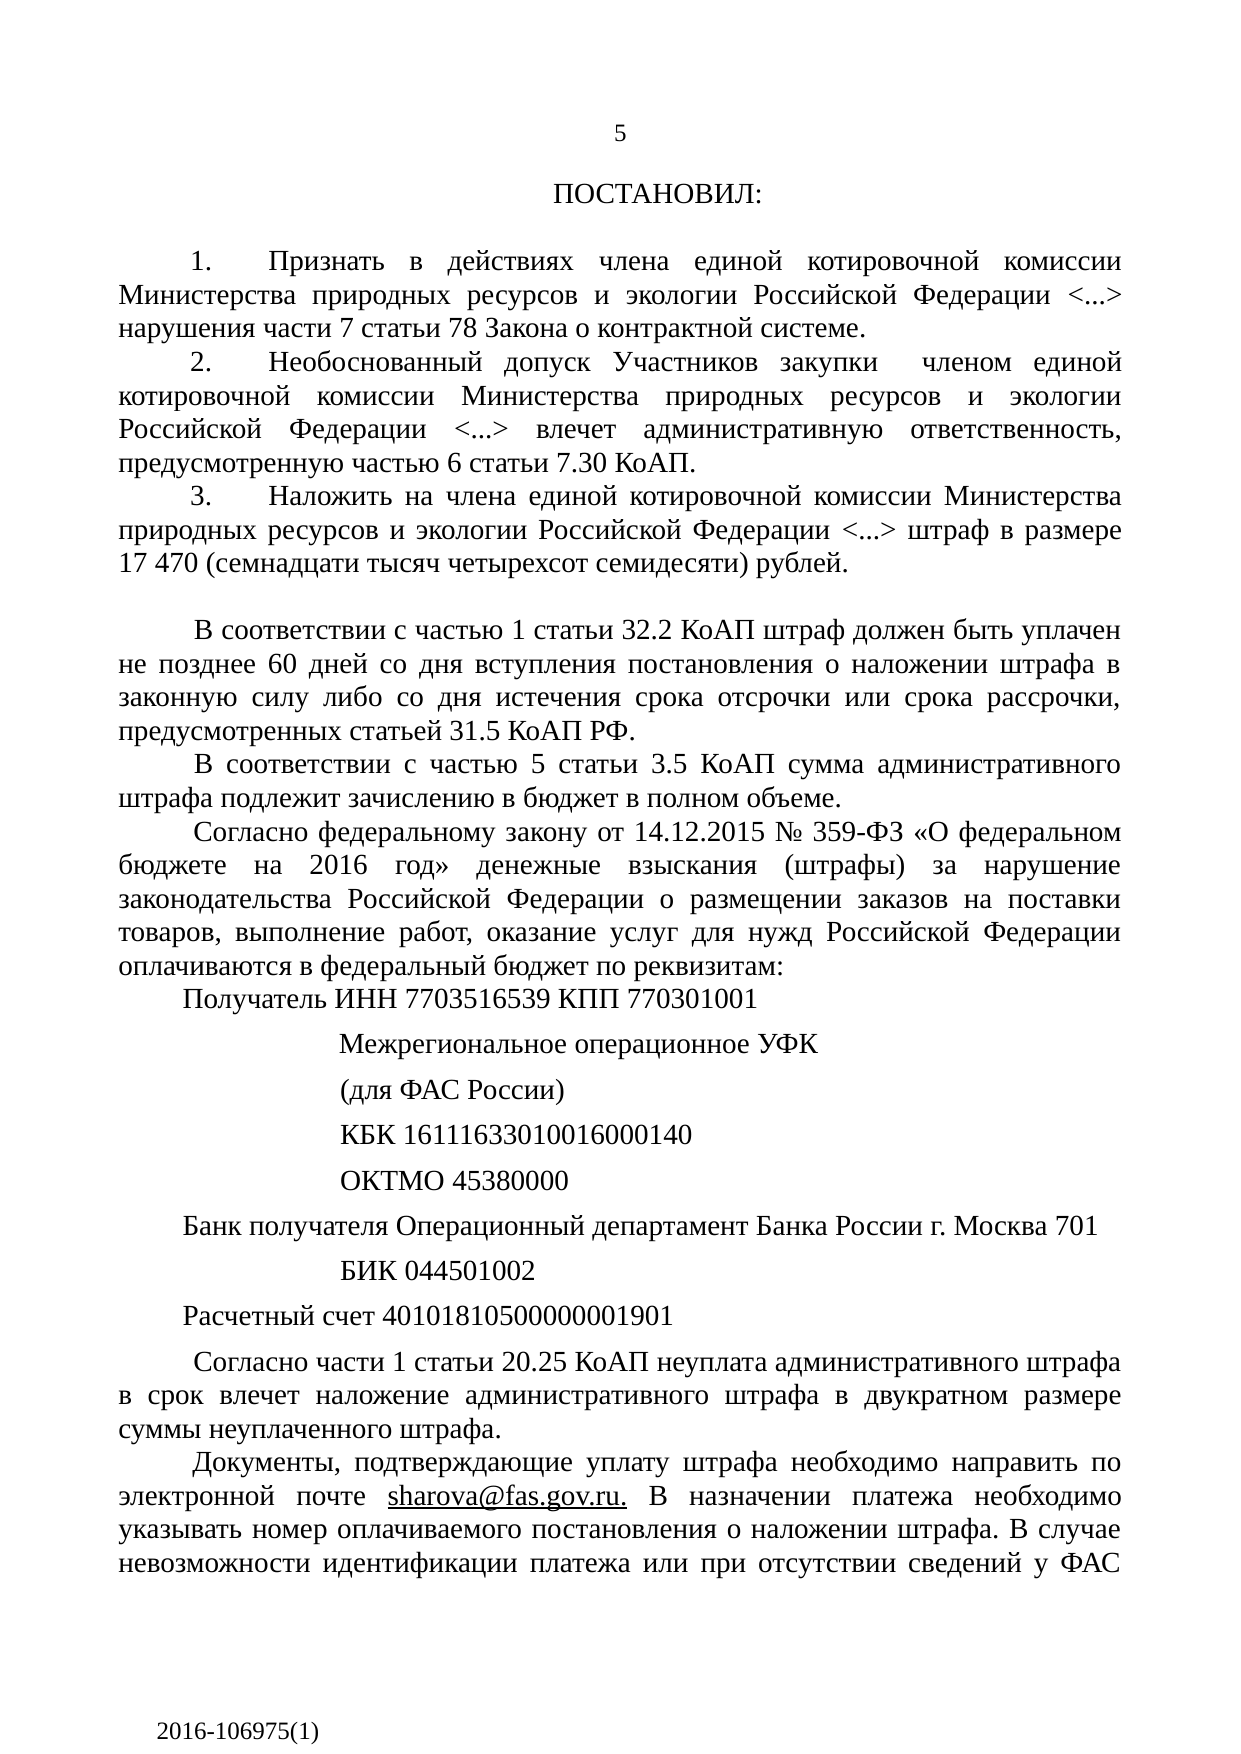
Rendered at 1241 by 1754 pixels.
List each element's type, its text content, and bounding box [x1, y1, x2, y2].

list Признать в действиях члена единой котировочной комиссии Министерства природных ресурсов и экологии Российской Федерации <...> нарушения части 7 статьи 78 Закона о контрактной системе. [118, 243, 1122, 344]
text ОКТМО 45380000 [118, 1163, 1122, 1196]
text КБК 16111633010016000140 [118, 1117, 1122, 1151]
text Документы, подтверждающие уплату штрафа необходимо направить по электронной почте sharova@fas.gov.ru. В назначении платежа необходимо указывать номер оплачиваемого постановления о наложении штрафа. В случае невозможности идентификации платежа или при отсутствии сведений у ФАС [118, 1444, 1122, 1579]
text БИК 044501002 [118, 1253, 1122, 1287]
text ПОСТАНОВИЛ: [118, 176, 1122, 210]
text Расчетный счет 40101810500000001901 [118, 1298, 1122, 1332]
text Согласно федеральному закону от 14.12.2015 № 359-ФЗ «О федеральном бюджете на 2016 год» денежные взыскания (штрафы) за нарушение законодательства Российской Федерации о размещении заказов на поставки товаров, выполнение работ, оказание услуг для нужд Российской Федерации оплачиваются в федеральный бюджет по реквизитам: [118, 814, 1122, 981]
text В соответствии с частью 1 статьи 32.2 КоАП штраф должен быть уплачен не позднее 60 дней со дня вступления постановления о наложении штрафа в законную силу либо со дня истечения срока отсрочки или срока рассрочки, предусмотренных статьей 31.5 КоАП РФ. [118, 612, 1122, 747]
text Межрегиональное операционное УФК [118, 1027, 1122, 1060]
text Получатель ИНН 7703516539 КПП 770301001 [118, 981, 1122, 1015]
text Банк получателя Операционный департамент Банка России г. Москва 701 [118, 1208, 1122, 1241]
list Наложить на члена единой котировочной комиссии Министерства природных ресурсов и экологии Российской Федерации <...> штраф в размере 17 470 (семнадцати тысяч четырехсот семидесяти) рублей. [118, 478, 1122, 579]
text (для ФАС России) [118, 1072, 1122, 1106]
text В соответствии с частью 5 статьи 3.5 КоАП сумма административного штрафа подлежит зачислению в бюджет в полном объеме. [118, 747, 1122, 814]
text Согласно части 1 статьи 20.25 КоАП неуплата административного штрафа в срок влечет наложение административного штрафа в двукратном размере суммы неуплаченного штрафа. [118, 1344, 1122, 1444]
list Необоснованный допуск Участников закупки членом единой котировочной комиссии Министерства природных ресурсов и экологии Российской Федерации <...> влечет административную ответственность, предусмотренную частью 6 статьи 7.30 КоАП. [118, 344, 1122, 478]
